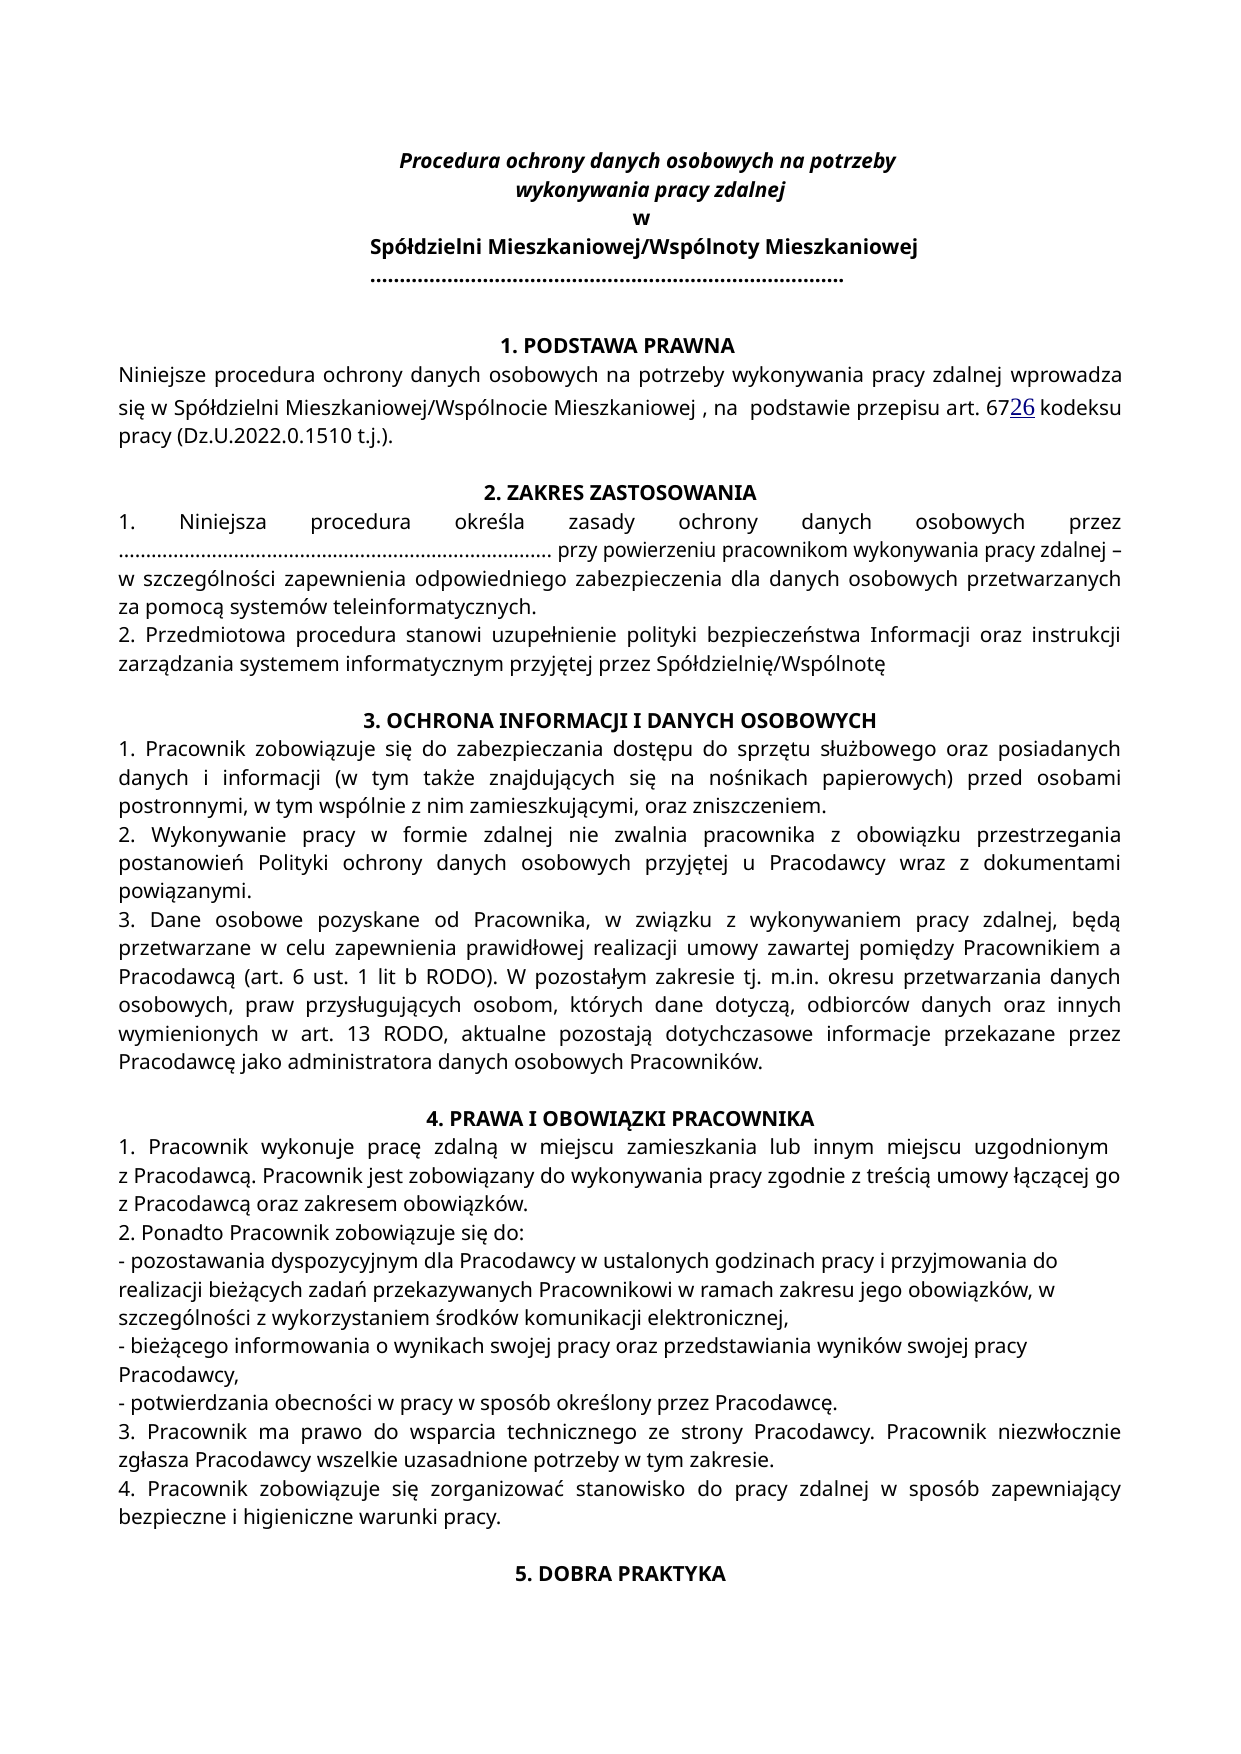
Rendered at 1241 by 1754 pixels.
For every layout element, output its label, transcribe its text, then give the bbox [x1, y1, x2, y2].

text 5. DOBRA PRAKTYKA [118, 1559, 1122, 1587]
text - potwierdzania obecności w pracy w sposób określony przez Pracodawcę. [118, 1388, 1122, 1417]
text 1. Pracownik zobowiązuje się do zabezpieczania dostępu do sprzętu służbowego oraz posiadanych danych i informacji (w tym także znajdujących się na nośnikach papierowych) przed osobami postronnymi, w tym wspólnie z nim zamieszkującymi, oraz zniszczeniem. [118, 734, 1122, 820]
text 4. Pracownik zobowiązuje się zorganizować stanowisko do pracy zdalnej w sposób zapewniający bezpieczne i higieniczne warunki pracy. [118, 1474, 1122, 1531]
text 3. OCHRONA INFORMACJI I DANYCH OSOBOWYCH [118, 706, 1122, 734]
subtitle wykonywania pracy zdalnej [181, 175, 1122, 203]
text 2. ZAKRES ZASTOSOWANIA [118, 478, 1122, 507]
text 3. Pracownik ma prawo do wsparcia technicznego ze strony Pracodawcy. Pracownik niezwłocznie zgłasza Pracodawcy wszelkie uzasadnione potrzeby w tym zakresie. [118, 1417, 1122, 1474]
text w [148, 203, 1067, 232]
text 4. PRAWA I OBOWIĄZKI PRACOWNIKA [118, 1104, 1122, 1132]
text 3. Dane osobowe pozyskane od Pracownika, w związku z wykonywaniem pracy zdalnej, będą przetwarzane w celu zapewnienia prawidłowej realizacji umowy zawartej pomiędzy Pracownikiem a Pracodawcą (art. 6 ust. 1 lit b RODO). W pozostałym zakresie tj. m.in. okresu przetwarzania danych osobowych, praw przysługujących osobom, których dane dotyczą, odbiorców danych oraz innych wymienionych w art. 13 RODO, aktualne pozostają dotychczasowe informacje przekazane przez Pracodawcę jako administratora danych osobowych Pracowników. [118, 905, 1122, 1076]
text Niniejsze procedura ochrony danych osobowych na potrzeby wykonywania pracy zdalnej wprowadza się w Spółdzielni Mieszkaniowej/Wspólnocie Mieszkaniowej , na podstawie przepisu art. 6726 kodeksu pracy (Dz.U.2022.0.1510 t.j.). [118, 360, 1122, 450]
text 1. Pracownik wykonuje pracę zdalną w miejscu zamieszkania lub innym miejscu uzgodnionym z Pracodawcą. Pracownik jest zobowiązany do wykonywania pracy zgodnie z treścią umowy łączącej go z Pracodawcą oraz zakresem obowiązków. [118, 1132, 1122, 1218]
text - bieżącego informowania o wynikach swojej pracy oraz przedstawiania wyników swojej pracy Pracodawcy, [118, 1332, 1122, 1388]
text 2. Ponadto Pracownik zobowiązuje się do: [118, 1218, 1122, 1246]
text 1. Niniejsza procedura określa zasady ochrony danych osobowych przez ……………………………………………………………………. przy powierzeniu pracownikom wykonywania pracy zdalnej – w szczególności zapewnienia odpowiedniego zabezpieczenia dla danych osobowych przetwarzanych za pomocą systemów teleinformatycznych. [118, 507, 1122, 621]
text 1. PODSTAWA PRAWNA [118, 331, 1122, 360]
text Spółdzielni Mieszkaniowej/Wspólnoty Mieszkaniowej [148, 232, 1067, 260]
text -.pozostawania dyspozycyjnym dla Pracodawcy w ustalonych godzinach pracy i przyjmowania do realizacji bieżących zadań przekazywanych Pracownikowi w ramach zakresu jego obowiązków, w szczególności z wykorzystaniem środków komunikacji elektronicznej, [118, 1246, 1122, 1332]
subtitle Procedura ochrony danych osobowych na potrzeby [181, 147, 1122, 175]
text …………………………………………………………………….. [148, 260, 1067, 289]
text 2. Przedmiotowa procedura stanowi uzupełnienie polityki bezpieczeństwa Informacji oraz instrukcji zarządzania systemem informatycznym przyjętej przez Spółdzielnię/Wspólnotę [118, 621, 1122, 677]
text 2. Wykonywanie pracy w formie zdalnej nie zwalnia pracownika z obowiązku przestrzegania postanowień Polityki ochrony danych osobowych przyjętej u Pracodawcy wraz z dokumentami powiązanymi. [118, 820, 1122, 905]
